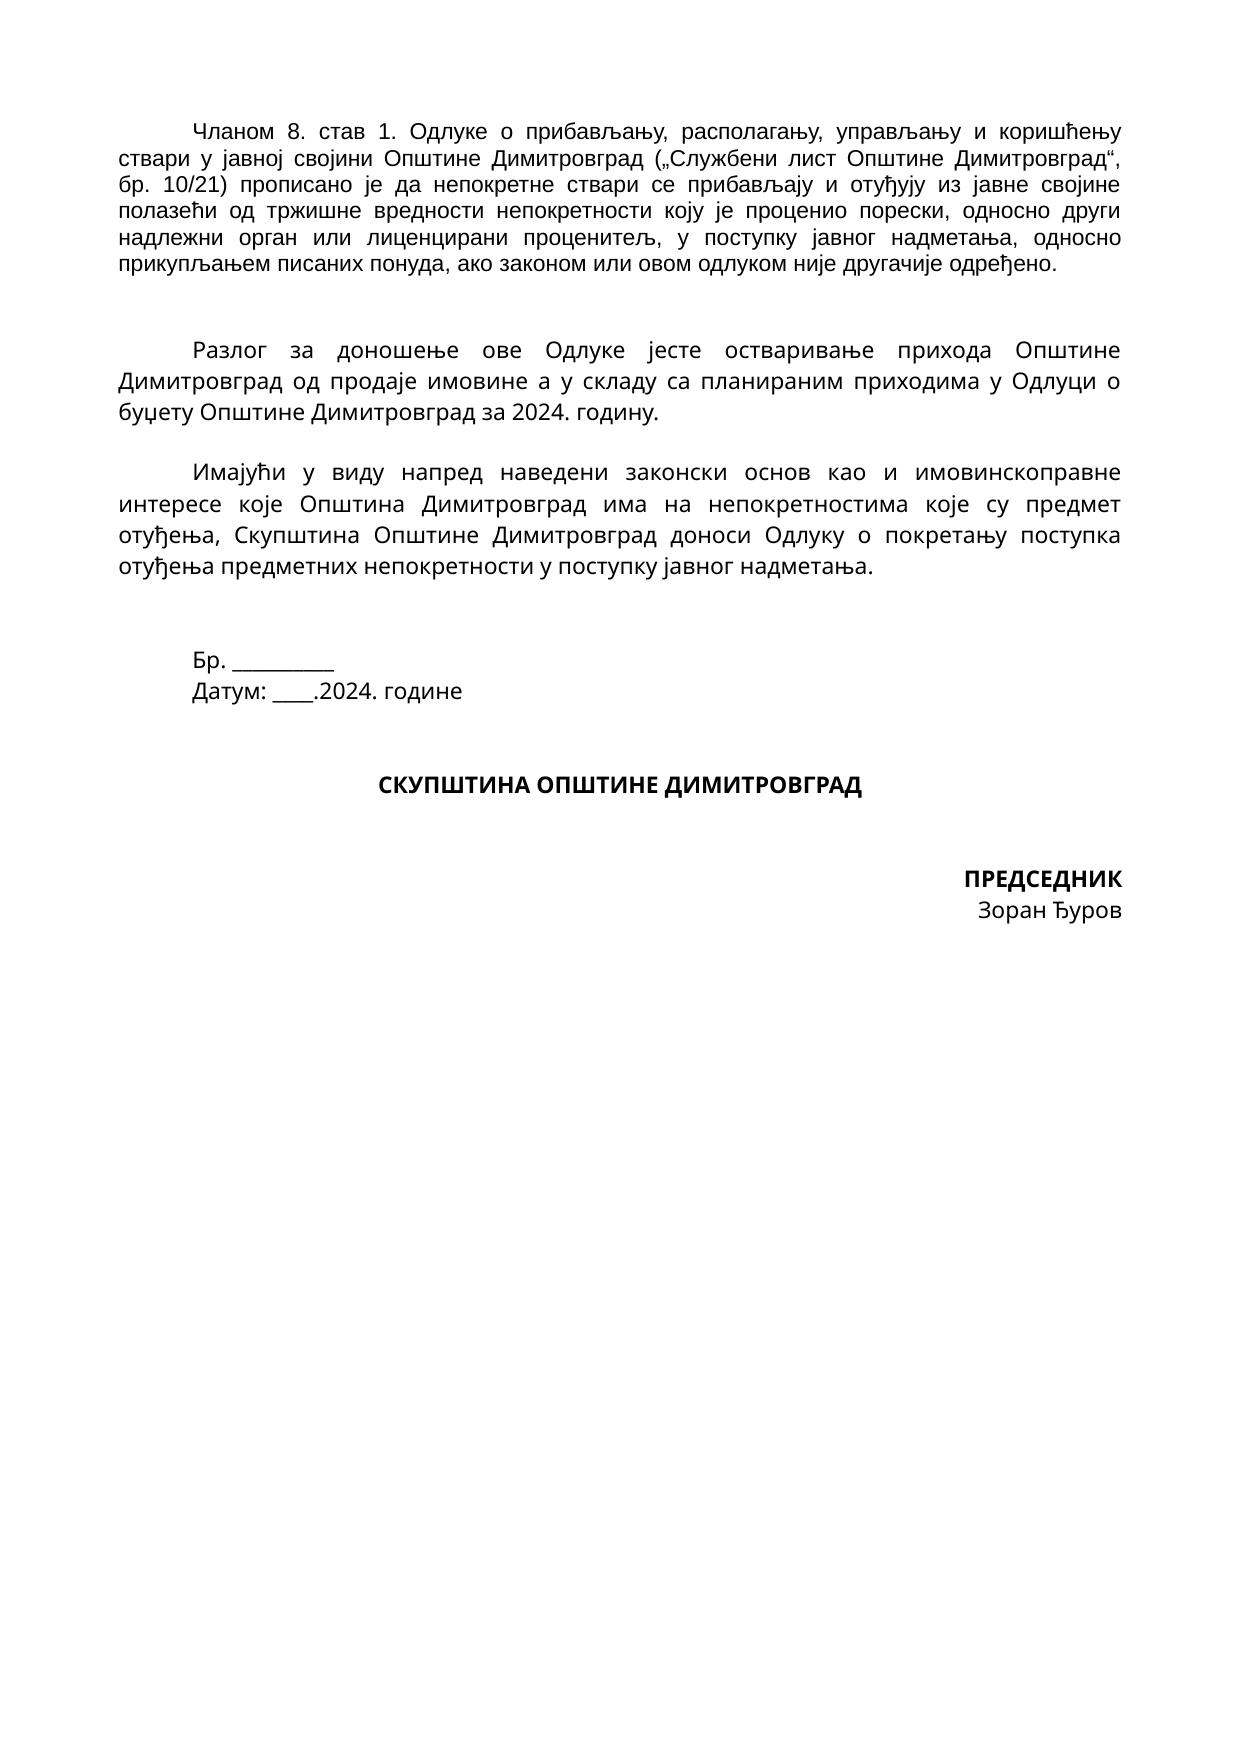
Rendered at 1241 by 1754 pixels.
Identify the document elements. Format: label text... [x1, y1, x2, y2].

text Чланом 8. став 1. Одлуке о прибављању, располагању, управљању и коришћењу ствари у јавној својини Општине Димитровград („Службени лист Општине Димитровград“, бр. 10/21) прописано је да непокретне ствари се прибављају и отуђују из јавне својине полазећи од тржишне вредности непокретности коју је проценио порески, односно други надлежни орган или лиценцирани проценитељ, у поступку јавног надметања, односно прикупљањем писаних понуда, ако законом или овом одлуком није другачије одређено. [118, 118, 1122, 276]
text Зоран Ђуров [118, 894, 1122, 925]
text Имајући у виду напред наведени законски основ као и имовинскоправне интересе које Општина Димитровград има на непокретностима које су предмет отуђења, Скупштина Општине Димитровград доноси Одлуку о покретању поступка отуђења предметних непокретности у поступку јавног надметања. [118, 456, 1122, 581]
text ПРЕДСЕДНИК [118, 863, 1122, 894]
text Датум: ____.2024. године [118, 675, 1122, 706]
text Разлог за доношење ове Одлуке јесте остваривање прихода Општине Димитровград од продаје имовине а у складу са планираним приходима у Одлуци о буџету Општине Димитровград за 2024. годину. [118, 334, 1122, 428]
text Бр. __________ [118, 644, 1122, 675]
text СКУПШТИНА ОПШТИНЕ ДИМИТРОВГРАД [118, 769, 1122, 800]
